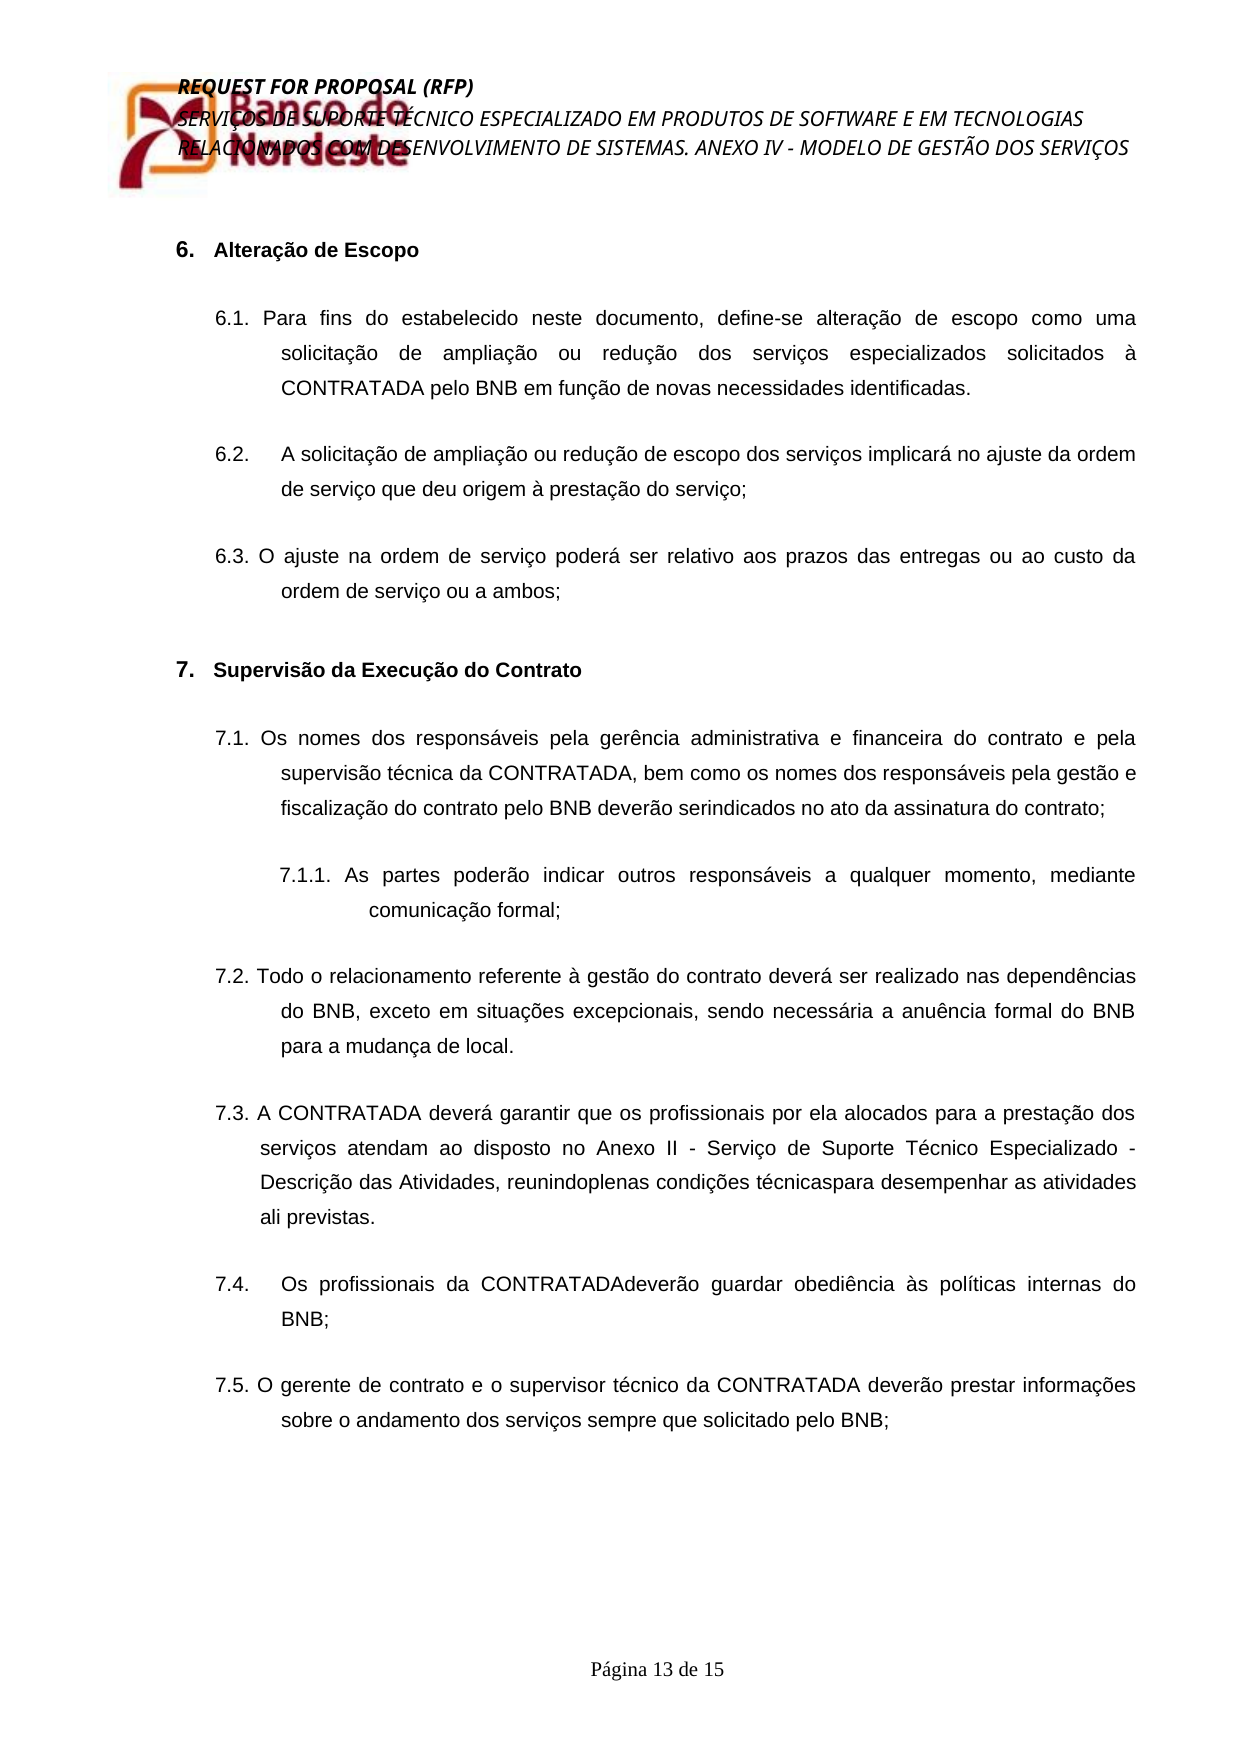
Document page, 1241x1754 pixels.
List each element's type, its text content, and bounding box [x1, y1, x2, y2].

text 6.3. O ajuste na ordem de serviço poderá ser relativo aos prazos das entregas ou ao custo da ordem de serviço ou a ambos; [215, 543, 1137, 602]
text 7.1.1. As partes poderão indicar outros responsáveis a qualquer momento, mediante comunicação formal; [279, 863, 1137, 921]
text 6.1. Para fins do estabelecido neste documento, define-se alteração de escopo como uma solicitação de ampliação ou redução dos serviços especializados solicitados à CONTRATADA pelo BNB em função de novas necessidades identificadas. [215, 306, 1137, 399]
text 7.1. Os nomes dos responsáveis pela gerência administrativa e financeira do contrato e pela supervisão técnica da CONTRATADA, bem como os nomes dos responsáveis pela gestão e fiscalização do contrato pelo BNB deverão serindicados no ato da assinatura do contrato; [215, 726, 1137, 820]
text 6.2. A solicitação de ampliação ou redução de escopo dos serviços implicará no ajuste da ordem de serviço que deu origem à prestação do serviço; [215, 442, 1137, 501]
text 7.2. Todo o relacionamento referente à gestão do contrato deverá ser realizado nas dependências do BNB, exceto em situações excepcionais, sendo necessária a anuência formal do BNB para a mudança de local. [215, 964, 1137, 1058]
subtitle Alteração de Escopo [176, 236, 1139, 262]
text 7.5. O gerente de contrato e o supervisor técnico da CONTRATADA deverão prestar informações sobre o andamento dos serviços sempre que solicitado pelo BNB; [215, 1373, 1137, 1432]
picture [107, 72, 420, 201]
text 7.4. Os profissionais da CONTRATADAdeverão guardar obediência às políticas internas do BNB; [215, 1272, 1137, 1331]
text 7.3. A CONTRATADA deverá garantir que os profissionais por ela alocados para a prestação dos serviços atendam ao disposto no Anexo II - Serviço de Suporte Técnico Especializado - Descrição das Atividades, reunindoplenas condições técnicaspara desempenhar as atividades ali previstas. [215, 1100, 1137, 1229]
subtitle Supervisão da Execução do Contrato [176, 656, 1139, 683]
picture [415, 113, 420, 125]
